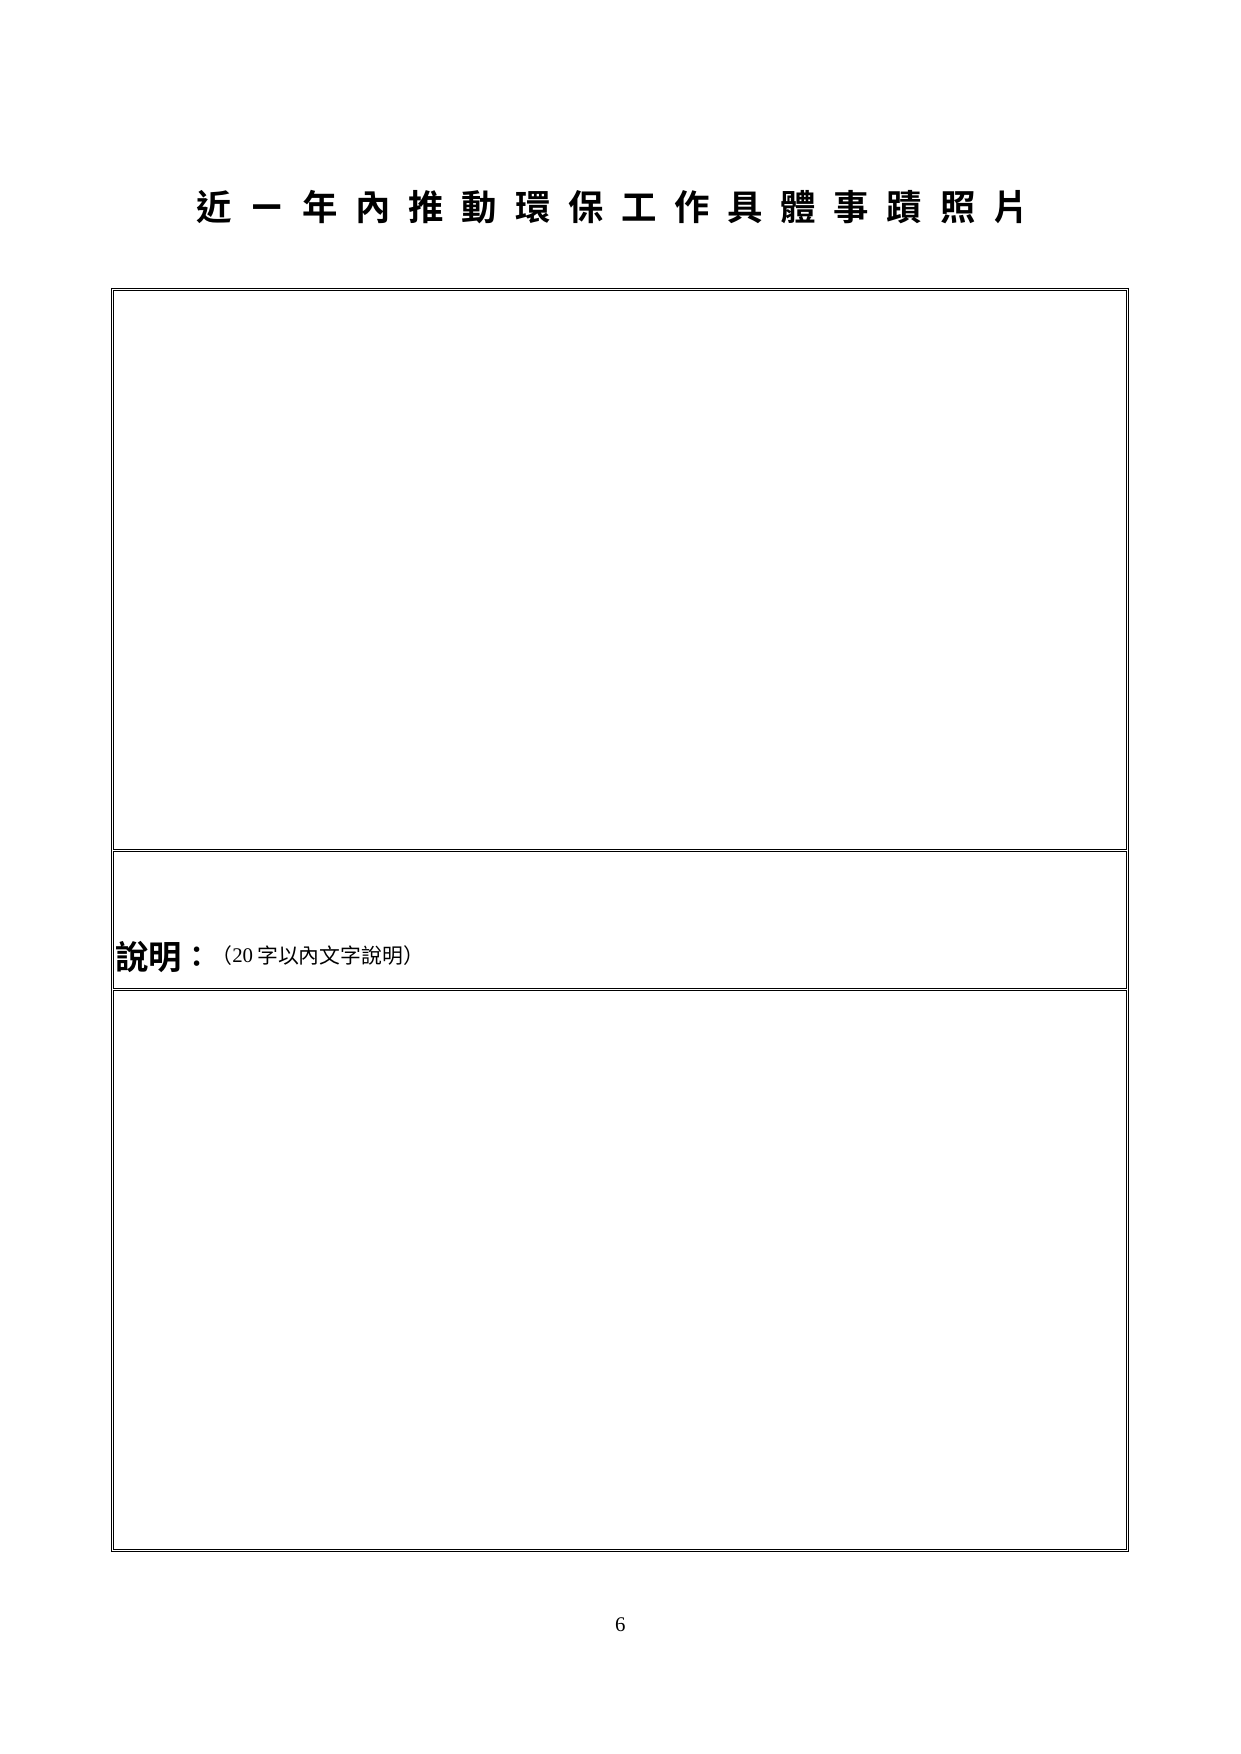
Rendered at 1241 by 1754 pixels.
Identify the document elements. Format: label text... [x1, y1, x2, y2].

text 近 ㄧ 年 內 推 動 環 保 工 作 具 體 事 蹟 照 片 [187, 163, 1037, 225]
table_cell [114, 991, 1126, 1549]
table_cell 說明：（20字以內文字說明） [114, 852, 1126, 988]
table_header [114, 291, 1126, 849]
